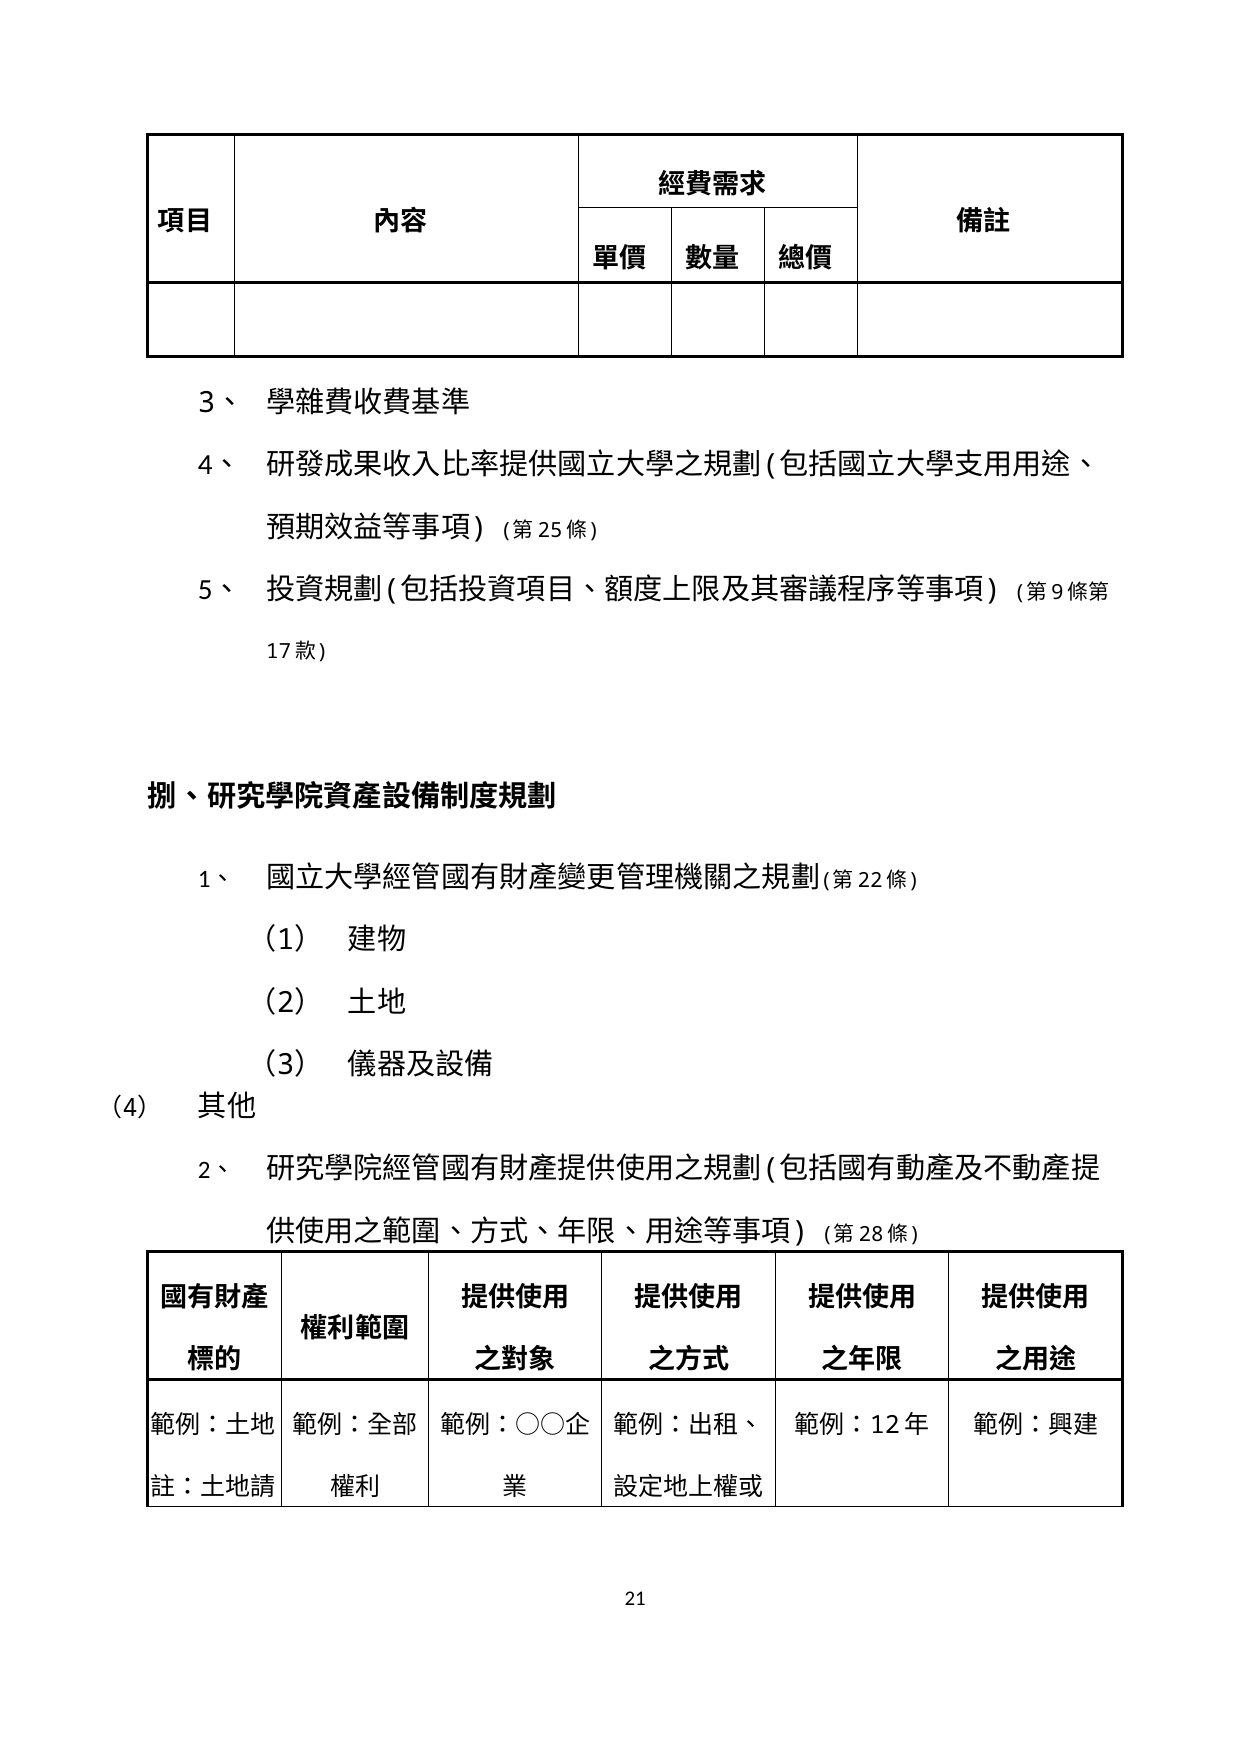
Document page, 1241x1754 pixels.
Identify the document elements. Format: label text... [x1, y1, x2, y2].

list 學雜費收費基準 [198, 358, 1122, 420]
list 國立大學經管國有財產變更管理機關之規劃(第22條) [198, 833, 1122, 895]
table_header 內容 [235, 136, 578, 281]
table_cell 範例：土地 註：土地請 [149, 1381, 281, 1506]
table_header 提供使用 之用途 [949, 1253, 1121, 1378]
table_header 經費需求 [579, 136, 857, 207]
list 投資規劃(包括投資項目、額度上限及其審議程序等事項) (第9條第17款) [198, 545, 1122, 670]
table_header 備註 [858, 136, 1121, 281]
table_cell [235, 284, 578, 355]
list 儀器及設備 [247, 1020, 1122, 1083]
table_cell [149, 284, 234, 355]
table_cell 總價 [765, 208, 857, 281]
table_header 國有財產標的 [149, 1253, 281, 1378]
list 土地 [247, 958, 1122, 1020]
table_header 權利範圍 [282, 1253, 428, 1378]
list 研究學院資產設備制度規劃 [148, 752, 1122, 814]
table_cell 範例：○○企業 [429, 1381, 601, 1506]
list 研發成果收入比率提供國立大學之規劃(包括國立大學支用用途、預期效益等事項) (第25條) [198, 420, 1122, 545]
table_header 項目 [149, 136, 234, 281]
list 建物 [247, 895, 1122, 958]
table_cell [765, 284, 857, 355]
table_header 提供使用 之對象 [429, 1253, 601, 1378]
table_cell [672, 284, 764, 355]
list 其他 [97, 1083, 1122, 1124]
table_cell [858, 284, 1121, 355]
table_cell [579, 284, 671, 355]
table_cell 單價 [579, 208, 671, 281]
table_cell 範例：出租、設定地上權或 [602, 1381, 775, 1506]
table_cell 範例：全部權利 [282, 1381, 428, 1506]
table_cell 數量 [672, 208, 764, 281]
table_cell 範例：12年 [776, 1381, 948, 1506]
table_cell 範例：興建 [949, 1381, 1121, 1506]
table_header 提供使用 之年限 [776, 1253, 948, 1378]
table_header 提供使用 之方式 [602, 1253, 775, 1378]
list 研究學院經管國有財產提供使用之規劃(包括國有動產及不動產提供使用之範圍、方式、年限、用途等事項) (第28條) [198, 1124, 1122, 1249]
